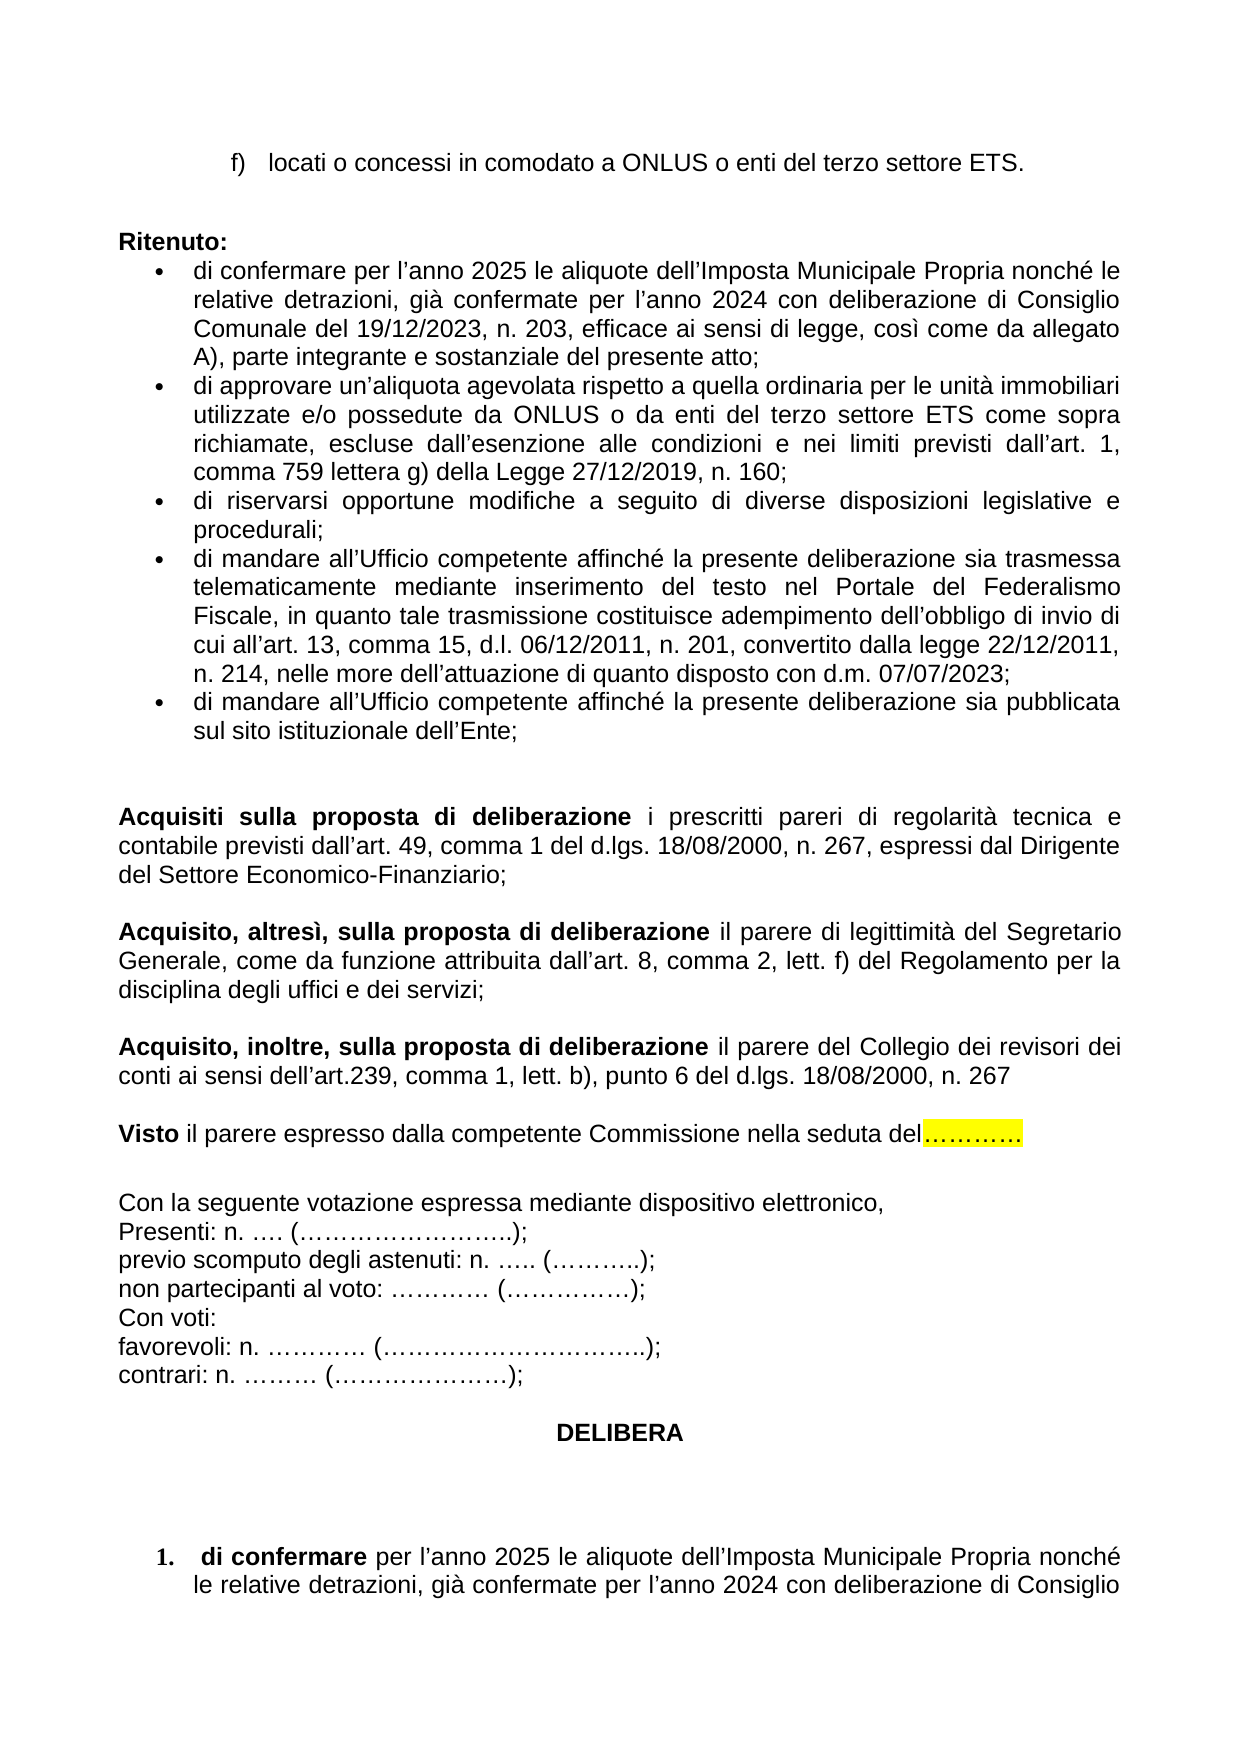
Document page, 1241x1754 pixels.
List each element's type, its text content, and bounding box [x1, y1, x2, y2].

text Visto il parere espresso dalla competente Commissione nella seduta del………… [118, 1119, 1122, 1147]
text Con voti: [118, 1303, 1122, 1332]
list di confermare per l’anno 2025 le aliquote dell’Imposta Municipale Propria nonché le relative detrazioni, già confermate per l’anno 2024 con deliberazione di Consiglio Comunale del 19/12/2023, n. 203, efficace ai sensi di legge, così come da allegato A), parte integrante e sostanziale del presente atto; [156, 256, 1122, 371]
text Con la seguente votazione espressa mediante dispositivo elettronico, [118, 1188, 1122, 1217]
text Presenti: n. …. (……………………..); [118, 1217, 1122, 1246]
text non partecipanti al voto: ………… (……………); [118, 1274, 1122, 1303]
text favorevoli: n. ………… (…………………………..); [118, 1332, 1122, 1361]
subtitle DELIBERA [118, 1418, 1122, 1447]
text contrari: n. ……… (…………………); [118, 1361, 1122, 1389]
list locati o concessi in comodato a ONLUS o enti del terzo settore ETS. [231, 148, 1122, 176]
text previo scomputo degli astenuti: n. ….. (………..); [118, 1246, 1122, 1274]
text Acquisito, inoltre, sulla proposta di deliberazione il parere del Collegio dei revisori dei conti ai sensi dell’art.239, comma 1, lett. b), punto 6 del d.lgs. 18/08/2000, n. 267 [118, 1032, 1122, 1090]
list di confermare per l’anno 2025 le aliquote dell’Imposta Municipale Propria nonché le relative detrazioni, già confermate per l’anno 2024 con deliberazione di Consiglio [156, 1542, 1122, 1599]
text Acquisiti sulla proposta di deliberazione i prescritti pareri di regolarità tecnica e contabile previsti dall’art. 49, comma 1 del d.lgs. 18/08/2000, n. 267, espressi dal Dirigente del Settore Economico-Finanziario; [118, 802, 1122, 889]
list di riservarsi opportune modifiche a seguito di diverse disposizioni legislative e procedurali; [156, 486, 1122, 544]
list di mandare all’Ufficio competente affinché la presente deliberazione sia pubblicata sul sito istituzionale dell’Ente; [156, 687, 1122, 745]
list di mandare all’Ufficio competente affinché la presente deliberazione sia trasmessa telematicamente mediante inserimento del testo nel Portale del Federalismo Fiscale, in quanto tale trasmissione costituisce adempimento dell’obbligo di invio di cui all’art. 13, comma 15, d.l. 06/12/2011, n. 201, convertito dalla legge 22/12/2011, n. 214, nelle more dell’attuazione di quanto disposto con d.m. 07/07/2023; [156, 544, 1122, 687]
list di approvare un’aliquota agevolata rispetto a quella ordinaria per le unità immobiliari utilizzate e/o possedute da ONLUS o da enti del terzo settore ETS come sopra richiamate, escluse dall’esenzione alle condizioni e nei limiti previsti dall’art. 1, comma 759 lettera g) della Legge 27/12/2019, n. 160; [156, 371, 1122, 486]
text Acquisito, altresì, sulla proposta di deliberazione il parere di legittimità del Segretario Generale, come da funzione attribuita dall’art. 8, comma 2, lett. f) del Regolamento per la disciplina degli uffici e dei servizi; [118, 917, 1122, 1004]
text Ritenuto: [118, 227, 1122, 256]
